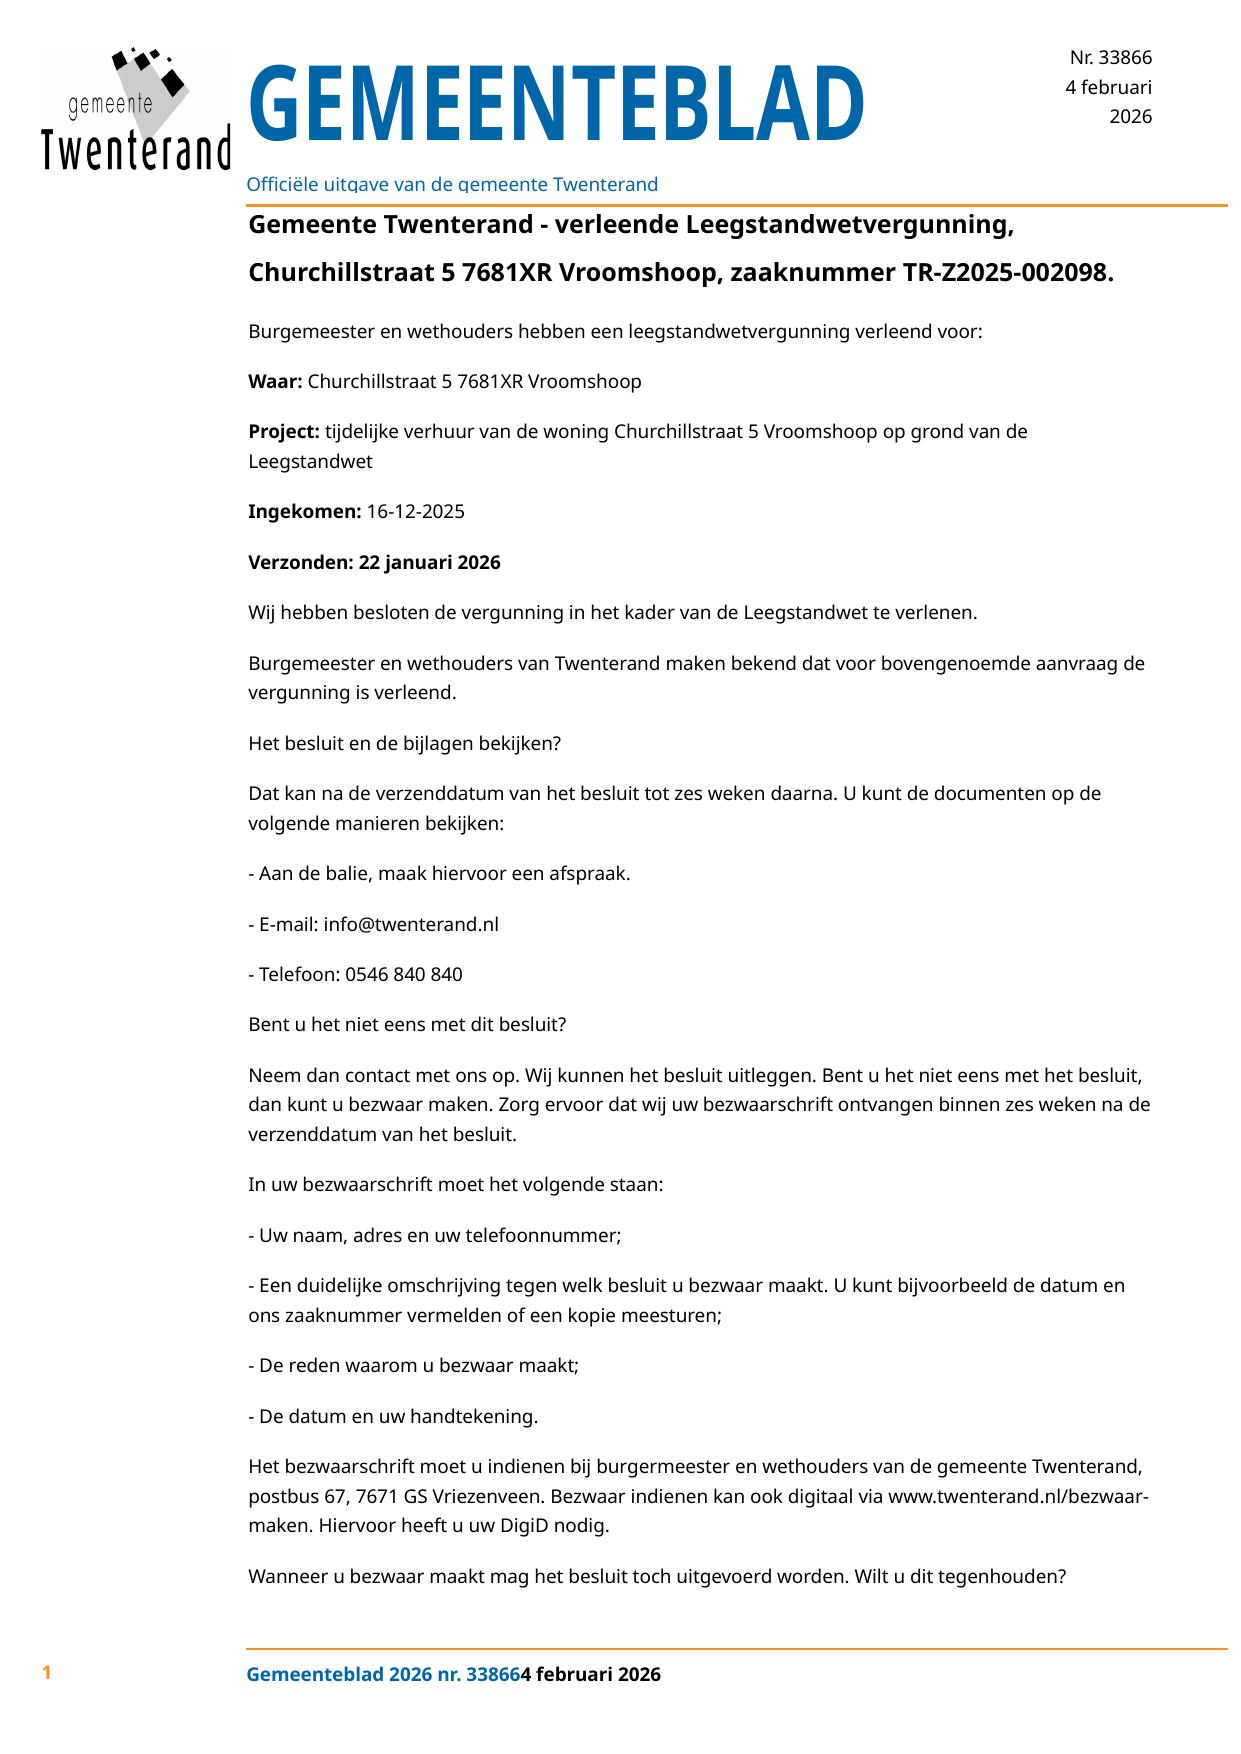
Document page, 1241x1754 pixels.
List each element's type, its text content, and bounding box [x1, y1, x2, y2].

text - E-mail: info@twenterand.nl [248, 911, 1152, 937]
text In uw bezwaarschrift moet het volgende staan: [248, 1172, 1152, 1197]
text - Aan de balie, maak hiervoor een afspraak. [248, 860, 1152, 886]
text - Een duidelijke omschrijving tegen welk besluit u bezwaar maakt. U kunt bijvoorbeeld de datum en ons zaaknummer vermelden of een kopie meesturen; [248, 1272, 1152, 1328]
text Dat kan na de verzenddatum van het besluit tot zes weken daarna. U kunt de documenten op de volgende manieren bekijken: [248, 780, 1152, 836]
picture [41, 47, 231, 172]
text Ingekomen: 16-12-2025 [248, 499, 1152, 524]
text Waar: Churchillstraat 5 7681XR Vroomshoop [248, 368, 1152, 394]
text - De datum en uw handtekening. [248, 1403, 1152, 1429]
text Wij hebben besloten de vergunning in het kader van de Leegstandwet te verlenen. [248, 599, 1152, 625]
text Wanneer u bezwaar maakt mag het besluit toch uitgevoerd worden. Wilt u dit tegenhouden? [248, 1563, 1152, 1589]
text Bent u het niet eens met dit besluit? [248, 1012, 1152, 1037]
text Het bezwaarschrift moet u indienen bij burgermeester en wethouders van de gemeente Twenterand, postbus 67, 7671 GS Vriezenveen. Bezwaar indienen kan ook digitaal via www.twenterand.nl/bezwaar-maken. Hiervoor heeft u uw DigiD nodig. [248, 1453, 1152, 1538]
text Verzonden: 22 januari 2026 [248, 549, 1152, 575]
text Gemeente Twenterand - verleende Leegstandwetvergunning, Churchillstraat 5 7681XR Vroomshoop, zaaknummer TR-Z2025-002098. [248, 207, 1152, 288]
text Het besluit en de bijlagen bekijken? [248, 730, 1152, 756]
text - Uw naam, adres en uw telefoonnummer; [248, 1222, 1152, 1248]
text - Telefoon: 0546 840 840 [248, 961, 1152, 987]
text Burgemeester en wethouders van Twenterand maken bekend dat voor bovengenoemde aanvraag de vergunning is verleend. [248, 650, 1152, 705]
text - De reden waarom u bezwaar maakt; [248, 1352, 1152, 1378]
text Project: tijdelijke verhuur van de woning Churchillstraat 5 Vroomshoop op grond van de Leegstandwet [248, 419, 1152, 474]
text Burgemeester en wethouders hebben een leegstandwetvergunning verleend voor: [248, 318, 1152, 344]
text Neem dan contact met ons op. Wij kunnen het besluit uitleggen. Bent u het niet eens met het besluit, dan kunt u bezwaar maken. Zorg ervoor dat wij uw bezwaarschrift ontvangen binnen zes weken na de verzenddatum van het besluit. [248, 1062, 1152, 1147]
